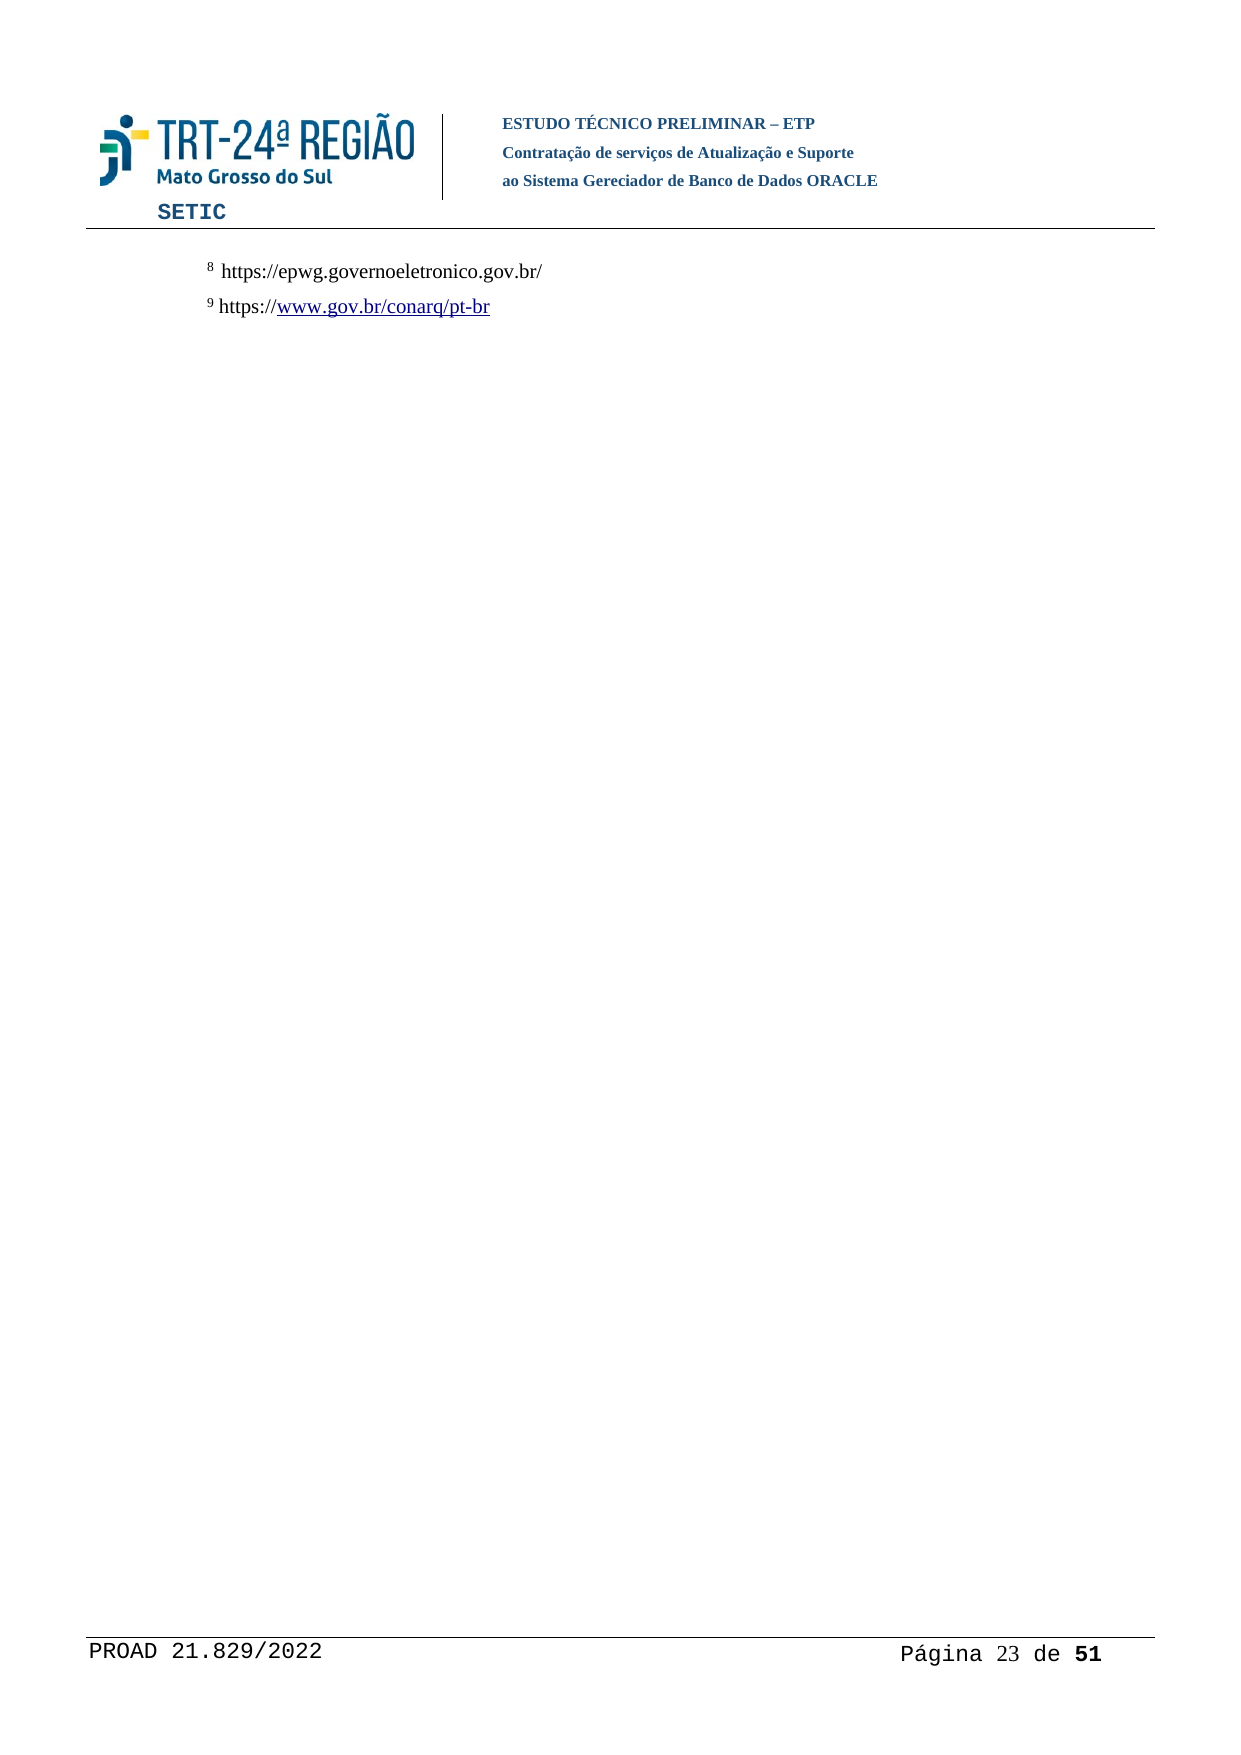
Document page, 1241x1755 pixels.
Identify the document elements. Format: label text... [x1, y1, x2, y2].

text 9 https://www.gov.br/conarq/pt-br [207, 294, 1241, 318]
text 8 https://epwg.governoeletronico.gov.br/ [207, 259, 1241, 283]
